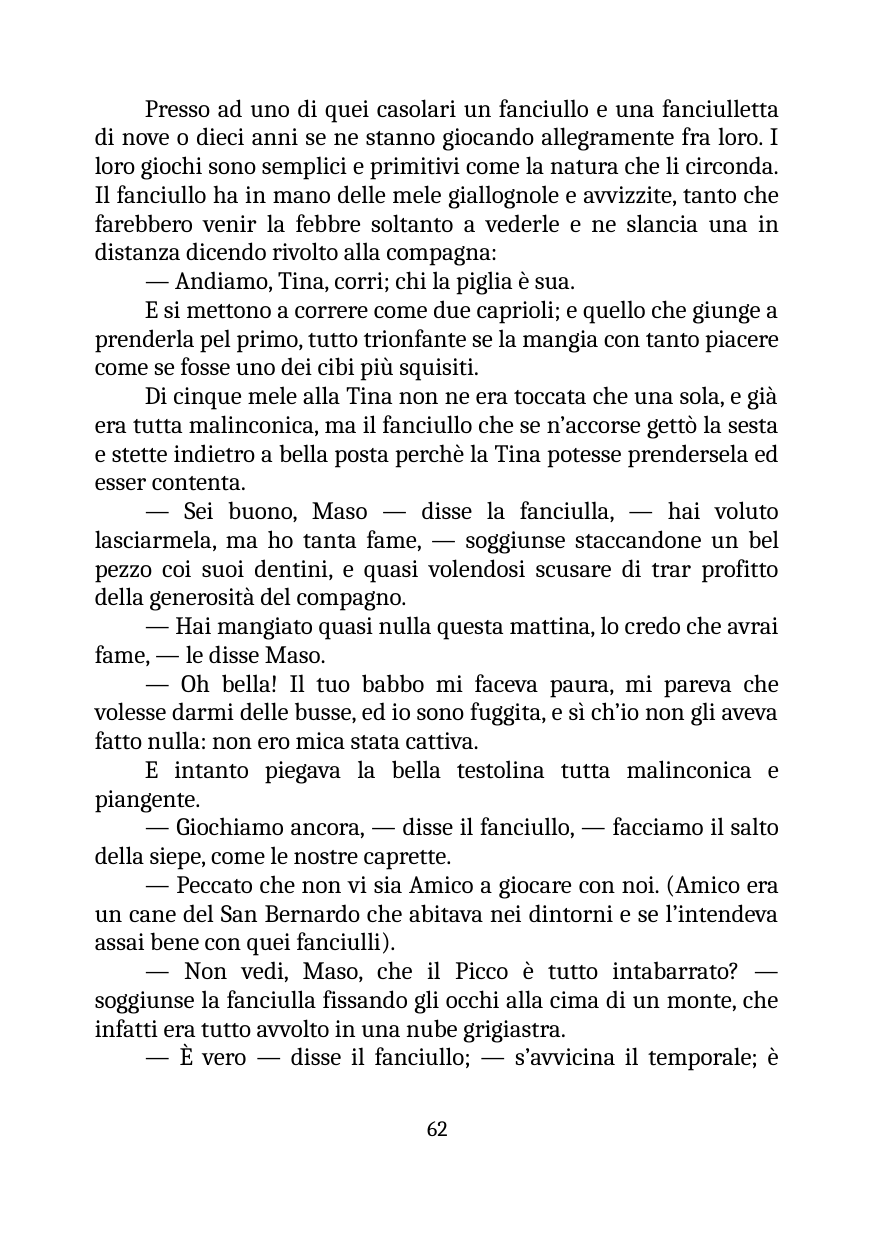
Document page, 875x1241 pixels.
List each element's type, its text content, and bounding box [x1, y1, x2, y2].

text — Sei buono, Maso — disse la fanciulla, — hai voluto lasciarmela, ma ho tanta fame, — soggiunse staccandone un bel pezzo coi suoi dentini, e quasi volendosi scusare di trar profitto della generosità del compagno. [94, 497, 779, 612]
text — Peccato che non vi sia Amico a giocare con noi. (Amico era un cane del San Bernardo che abitava nei dintorni e se l’intendeva assai bene con quei fanciulli). [94, 871, 779, 957]
text — Non vedi, Maso, che il Picco è tutto intabarrato? — soggiunse la fanciulla fissando gli occhi alla cima di un monte, che infatti era tutto avvolto in una nube grigiastra. [94, 957, 779, 1043]
text Di cinque mele alla Tina non ne era toccata che una sola, e già era tutta malinconica, ma il fanciullo che se n’accorse gettò la sesta e stette indietro a bella posta perchè la Tina potesse prendersela ed esser contenta. [94, 382, 779, 497]
text Presso ad uno di quei casolari un fanciullo e una fanciulletta di nove o dieci anni se ne stanno giocando allegramente fra loro. I loro giochi sono semplici e primitivi come la natura che li circonda. Il fanciullo ha in mano delle mele giallognole e avvizzite, tanto che farebbero venir la febbre soltanto a vederle e ne slancia una in distanza dicendo rivolto alla compagna: [94, 94, 779, 267]
text — Giochiamo ancora, — disse il fanciullo, — facciamo il salto della siepe, come le nostre caprette. [94, 813, 779, 871]
text — Hai mangiato quasi nulla questa mattina, lo credo che avrai fame, — le disse Maso. [94, 612, 779, 669]
text E intanto piegava la bella testolina tutta malinconica e piangente. [94, 756, 779, 813]
text E si mettono a correre come due caprioli; e quello che giunge a prenderla pel primo, tutto trionfante se la mangia con tanto piacere come se fosse uno dei cibi più squisiti. [94, 296, 779, 382]
text — È vero — disse il fanciullo; — s’avvicina il temporale; è [94, 1043, 779, 1072]
text — Andiamo, Tina, corri; chi la piglia è sua. [94, 267, 779, 296]
text — Oh bella! Il tuo babbo mi faceva paura, mi pareva che volesse darmi delle busse, ed io sono fuggita, e sì ch’io non gli aveva fatto nulla: non ero mica stata cattiva. [94, 669, 779, 756]
